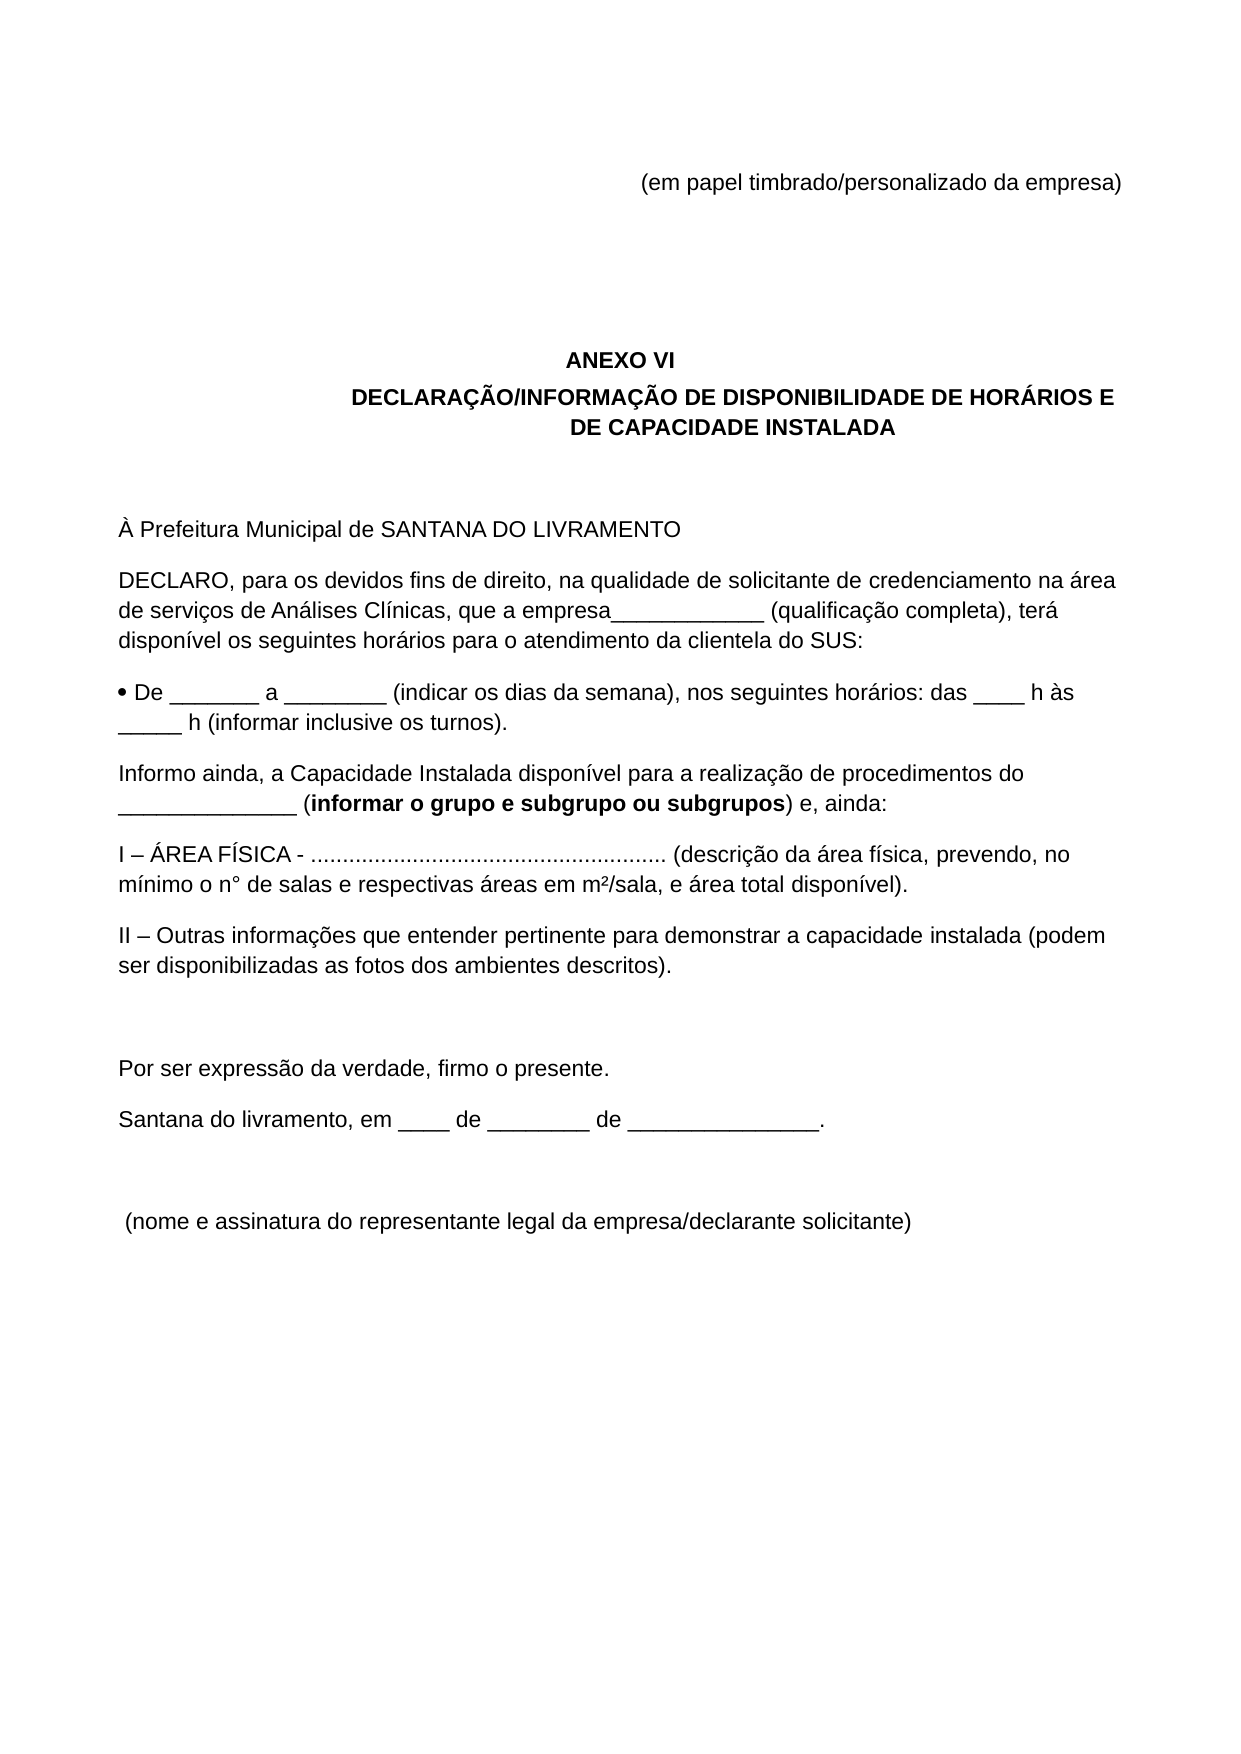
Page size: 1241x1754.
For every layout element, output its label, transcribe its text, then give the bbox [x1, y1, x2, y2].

subtitle ANEXO VI [118, 347, 1122, 374]
text (em papel timbrado/personalizado da empresa) [118, 169, 1122, 196]
text Santana do livramento, em ____ de ________ de _______________. [118, 1106, 1122, 1132]
text (nome e assinatura do representante legal da empresa/declarante solicitante) [118, 1208, 1122, 1234]
text II – Outras informações que entender pertinente para demonstrar a capacidade instalada (podem ser disponibilizadas as fotos dos ambientes descritos). [118, 922, 1122, 979]
text Por ser expressão da verdade, firmo o presente. [118, 1054, 1122, 1081]
text I – ÁREA FÍSICA - ........................................................ (descrição da área física, prevendo, no mínimo o n° de salas e respectivas áreas em m²/sala, e área total disponível). [118, 841, 1122, 898]
text DECLARO, para os devidos fins de direito, na qualidade de solicitante de credenciamento na área de serviços de Análises Clínicas, que a empresa____________ (qualificação completa), terá disponível os seguintes horários para o atendimento da clientela do SUS: [118, 567, 1122, 654]
list De _______ a ________ (indicar os dias da semana), nos seguintes horários: das ____ h às _____ h (informar inclusive os turnos). [118, 678, 1122, 735]
text DECLARAÇÃO/INFORMAÇÃO DE DISPONIBILIDADE DE HORÁRIOS E DE CAPACIDADE INSTALADA [344, 384, 1122, 440]
text Informo ainda, a Capacidade Instalada disponível para a realização de procedimentos do ______________ (informar o grupo e subgrupo ou subgrupos) e, ainda: [118, 760, 1122, 816]
text À Prefeitura Municipal de SANTANA DO LIVRAMENTO [118, 516, 1122, 542]
